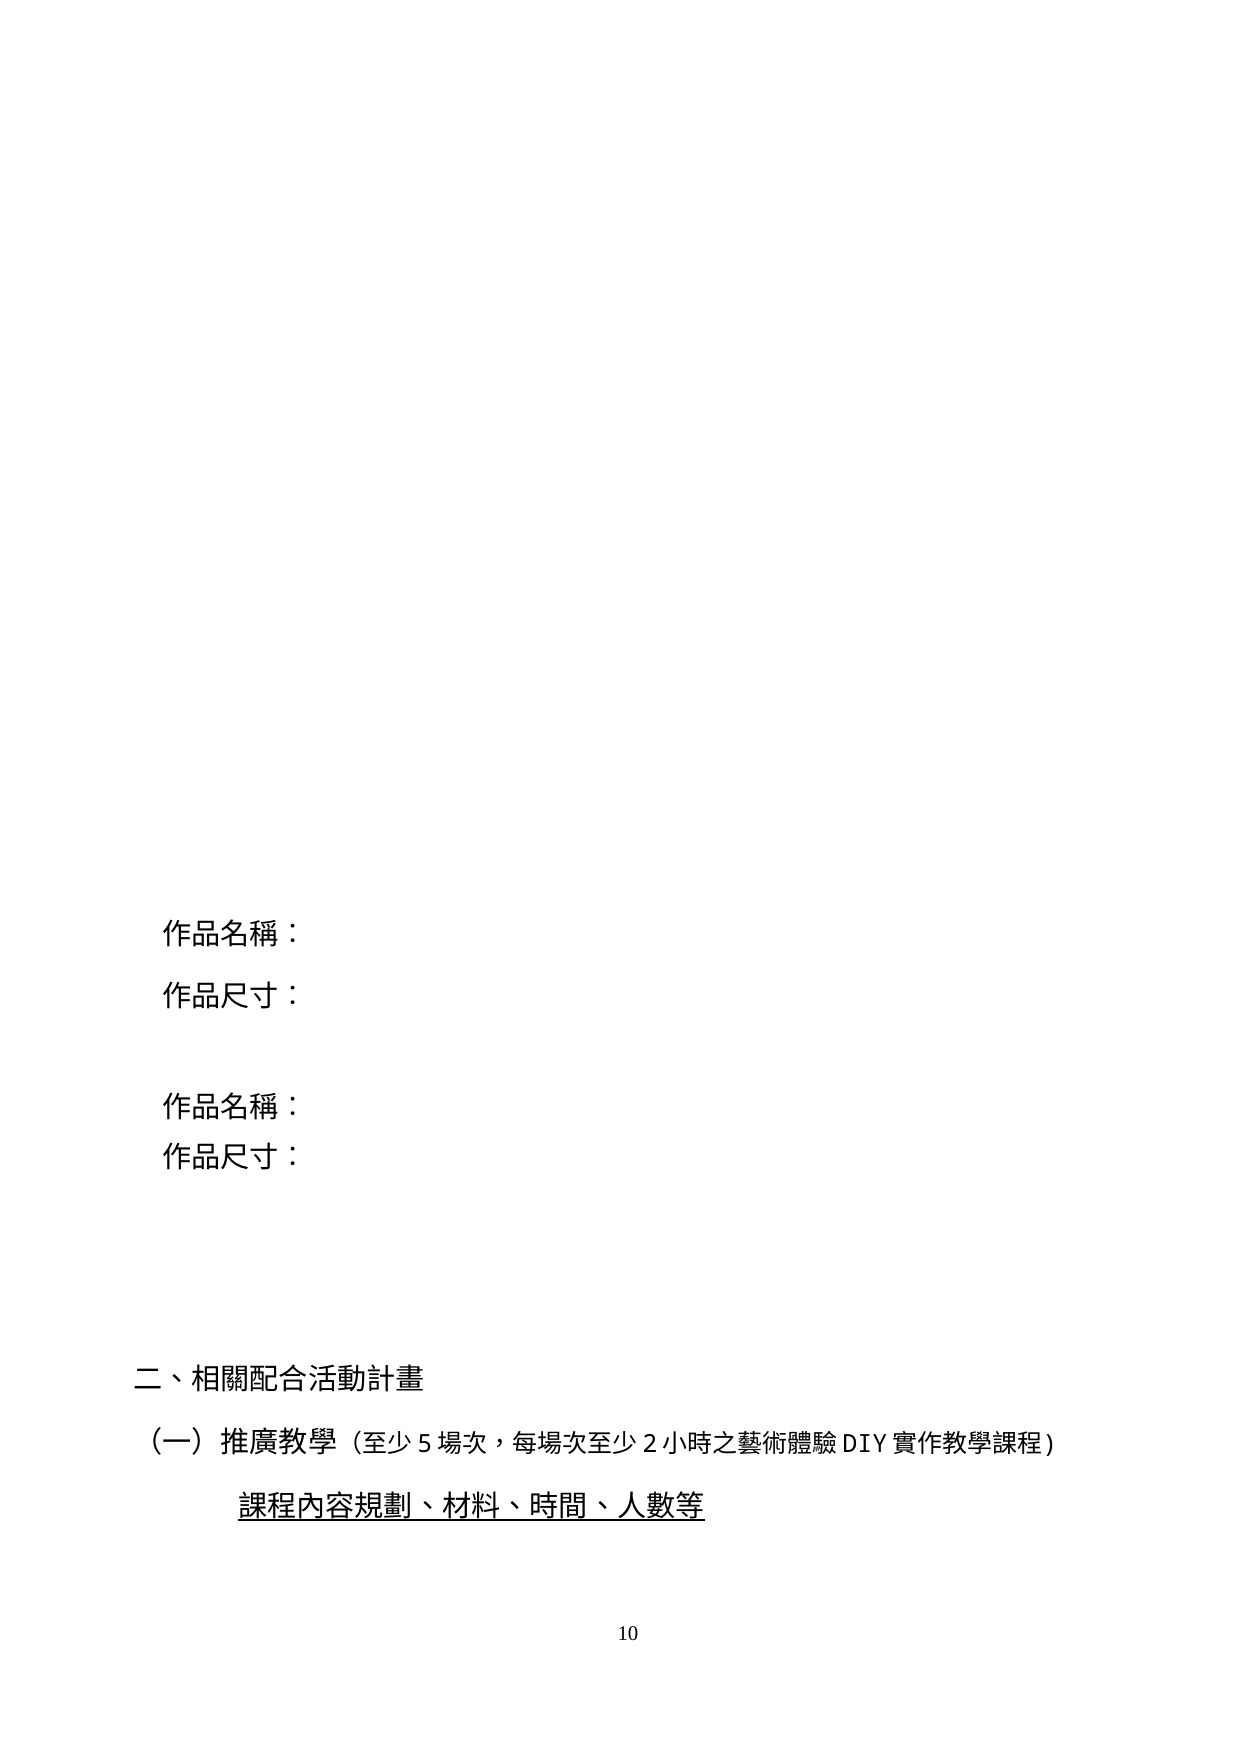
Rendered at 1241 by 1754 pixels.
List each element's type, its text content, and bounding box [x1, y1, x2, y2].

text 作品名稱︰ [133, 1077, 1122, 1127]
text 課程內容規劃、材料、時間、人數等 [133, 1482, 1122, 1525]
text 作品尺寸︰ [133, 1127, 1122, 1177]
text 二、相關配合活動計畫 [133, 1356, 1122, 1398]
text 作品尺寸︰ [133, 952, 1122, 1015]
text 作品名稱︰ [133, 890, 1122, 952]
text （一）推廣教學（至少5場次，每場次至少2小時之藝術體驗DIY實作教學課程) [133, 1419, 1122, 1461]
